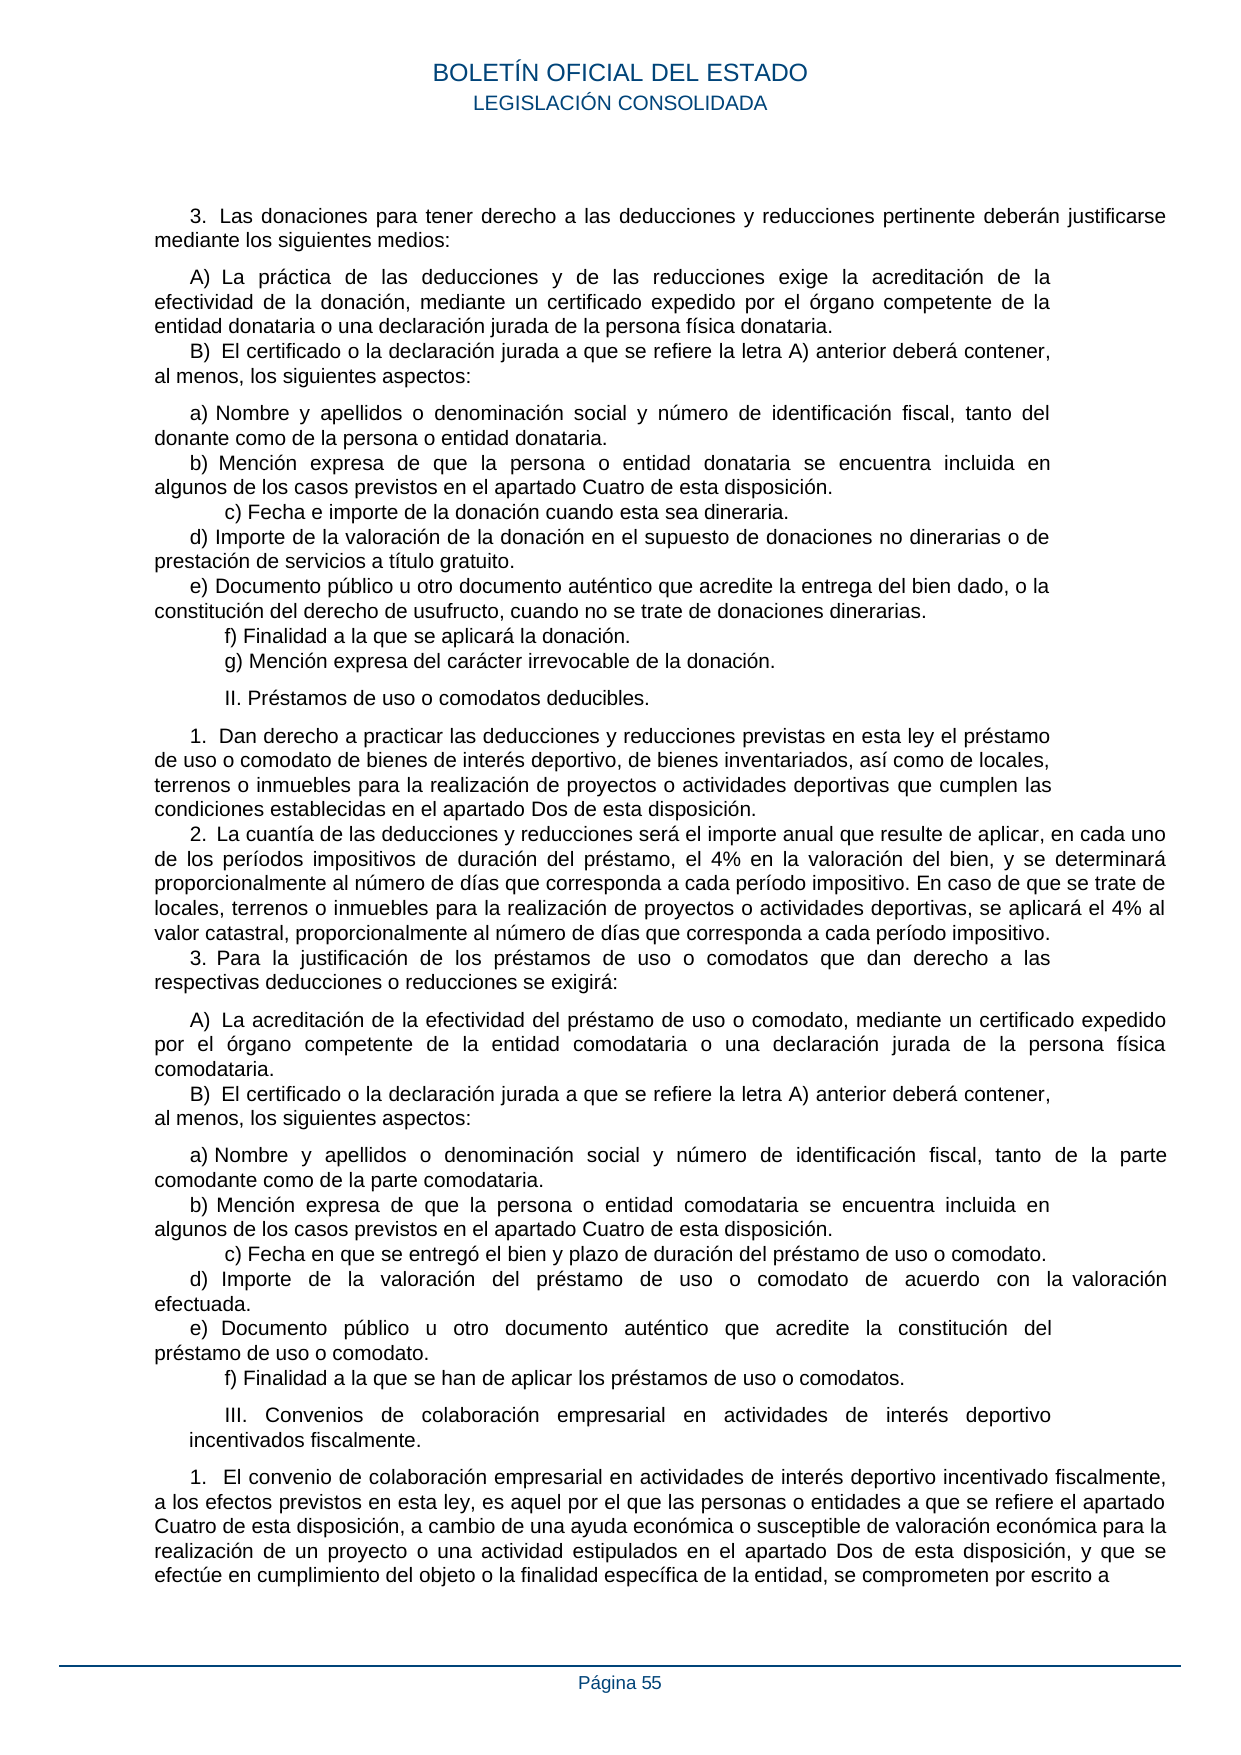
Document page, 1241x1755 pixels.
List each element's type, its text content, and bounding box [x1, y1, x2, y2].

list Las donaciones para tener derecho a las deducciones y reducciones pertinente deberán justificarse mediante los siguientes medios: [154, 203, 1168, 252]
list La acreditación de la efectividad del préstamo de uso o comodato, mediante un certificado expedido por el órgano competente de la entidad comodataria o una declaración jurada de la persona física comodataria. [154, 1007, 1168, 1081]
list Fecha en que se entregó el bien y plazo de duración del préstamo de uso o comodato. [224, 1242, 1168, 1266]
list Mención expresa de que la persona o entidad donataria se encuentra incluida en algunos de los casos previstos en el apartado Cuatro de esta disposición. [154, 450, 1052, 499]
list Dan derecho a practicar las deducciones y reducciones previstas en esta ley el préstamo de uso o comodato de bienes de interés deportivo, de bienes inventariados, así como de locales, terrenos o inmuebles para la realización de proyectos o actividades deportivas que cumplen las condiciones establecidas en el apartado Dos de esta disposición. [154, 723, 1052, 821]
list Nombre y apellidos o denominación social y número de identificación fiscal, tanto de la parte comodante como de la parte comodataria. [154, 1143, 1168, 1192]
list El certificado o la declaración jurada a que se refiere la letra A) anterior deberá contener, al menos, los siguientes aspectos: [154, 1081, 1052, 1130]
list El certificado o la declaración jurada a que se refiere la letra A) anterior deberá contener, al menos, los siguientes aspectos: [154, 339, 1052, 388]
list Documento público u otro documento auténtico que acredite la constitución del préstamo de uso o comodato. [154, 1316, 1052, 1365]
list Nombre y apellidos o denominación social y número de identificación fiscal, tanto del donante como de la persona o entidad donataria. [154, 401, 1052, 449]
list La práctica de las deducciones y de las reducciones exige la acreditación de la efectividad de la donación, mediante un certificado expedido por el órgano competente de la entidad donataria o una declaración jurada de la persona física donataria. [154, 265, 1052, 338]
list Fecha e importe de la donación cuando esta sea dineraria. [224, 500, 1168, 524]
list Convenios de colaboración empresarial en actividades de interés deportivo incentivados fiscalmente. [189, 1403, 1052, 1452]
list Importe de la valoración de la donación en el supuesto de donaciones no dinerarias o de prestación de servicios a título gratuito. [154, 525, 1052, 573]
list Finalidad a la que se han de aplicar los préstamos de uso o comodatos. [224, 1366, 1168, 1389]
list La cuantía de las deducciones y reducciones será el importe anual que resulte de aplicar, en cada uno de los períodos impositivos de duración del préstamo, el 4% en la valoración del bien, y se determinará proporcionalmente al número de días que corresponda a cada período impositivo. En caso de que se trate de locales, terrenos o inmuebles para la realización de proyectos o actividades deportivas, se aplicará el 4% al valor catastral, proporcionalmente al número de días que corresponda a cada período impositivo. [154, 822, 1168, 944]
list Préstamos de uso o comodatos deducibles. [224, 686, 1168, 710]
list Mención expresa del carácter irrevocable de la donación. [224, 648, 1168, 672]
list Documento público u otro documento auténtico que acredite la entrega del bien dado, o la constitución del derecho de usufructo, cuando no se trate de donaciones dinerarias. [154, 574, 1052, 623]
list Importe de la valoración del préstamo de uso o comodato de acuerdo con la valoración efectuada. [154, 1267, 1168, 1315]
list Para la justificación de los préstamos de uso o comodatos que dan derecho a las respectivas deducciones o reducciones se exigirá: [154, 946, 1052, 994]
list El convenio de colaboración empresarial en actividades de interés deportivo incentivado fiscalmente, a los efectos previstos en esta ley, es aquel por el que las personas o entidades a que se refiere el apartado Cuatro de esta disposición, a cambio de una ayuda económica o susceptible de valoración económica para la realización de un proyecto o una actividad estipulados en el apartado Dos de esta disposición, y que se efectúe en cumplimiento del objeto o la finalidad específica de la entidad, se comprometen por escrito a [154, 1465, 1168, 1587]
list Mención expresa de que la persona o entidad comodataria se encuentra incluida en algunos de los casos previstos en el apartado Cuatro de esta disposición. [154, 1193, 1052, 1241]
list Finalidad a la que se aplicará la donación. [224, 623, 1168, 647]
